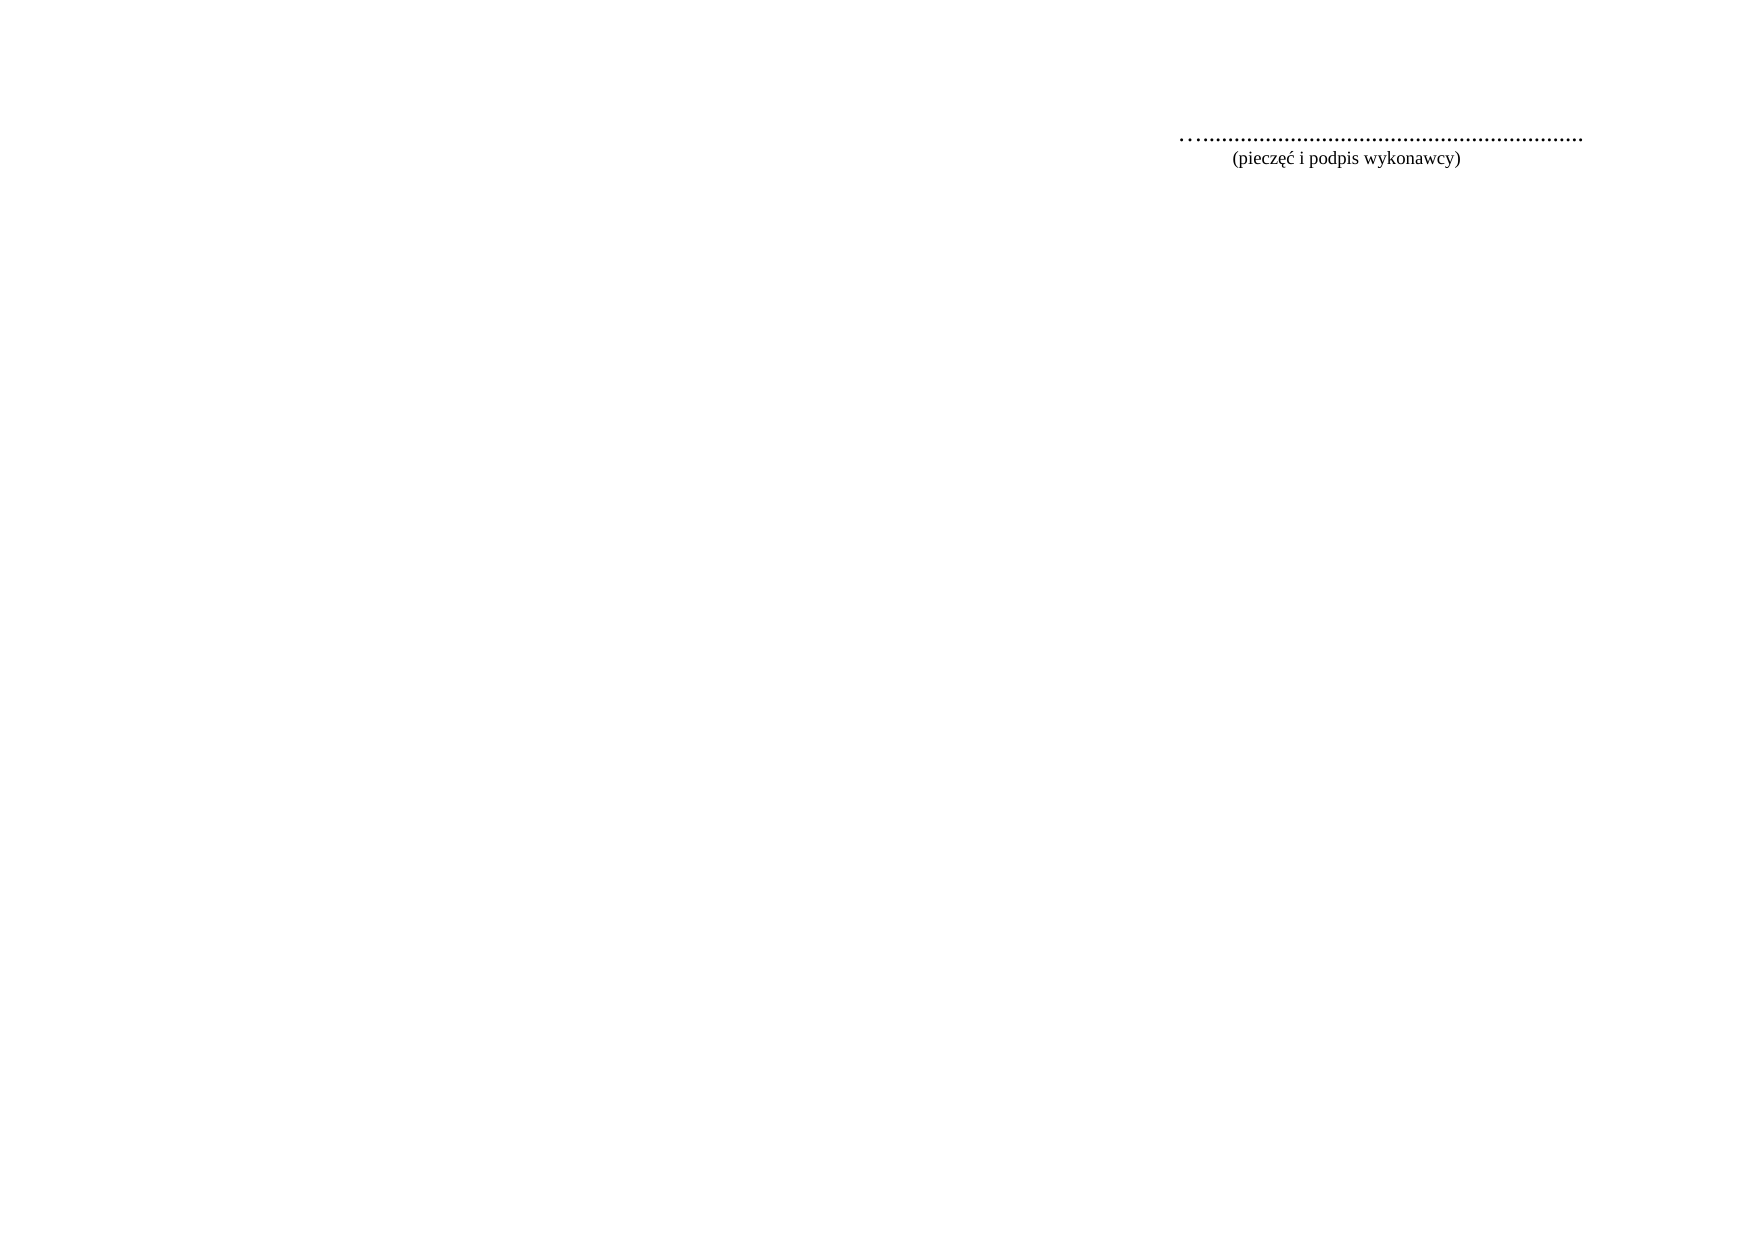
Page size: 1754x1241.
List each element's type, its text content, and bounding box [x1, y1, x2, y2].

text (pieczęć i podpis wykonawcy) [1232, 147, 1636, 168]
text …............................................................. [1177, 118, 1636, 147]
